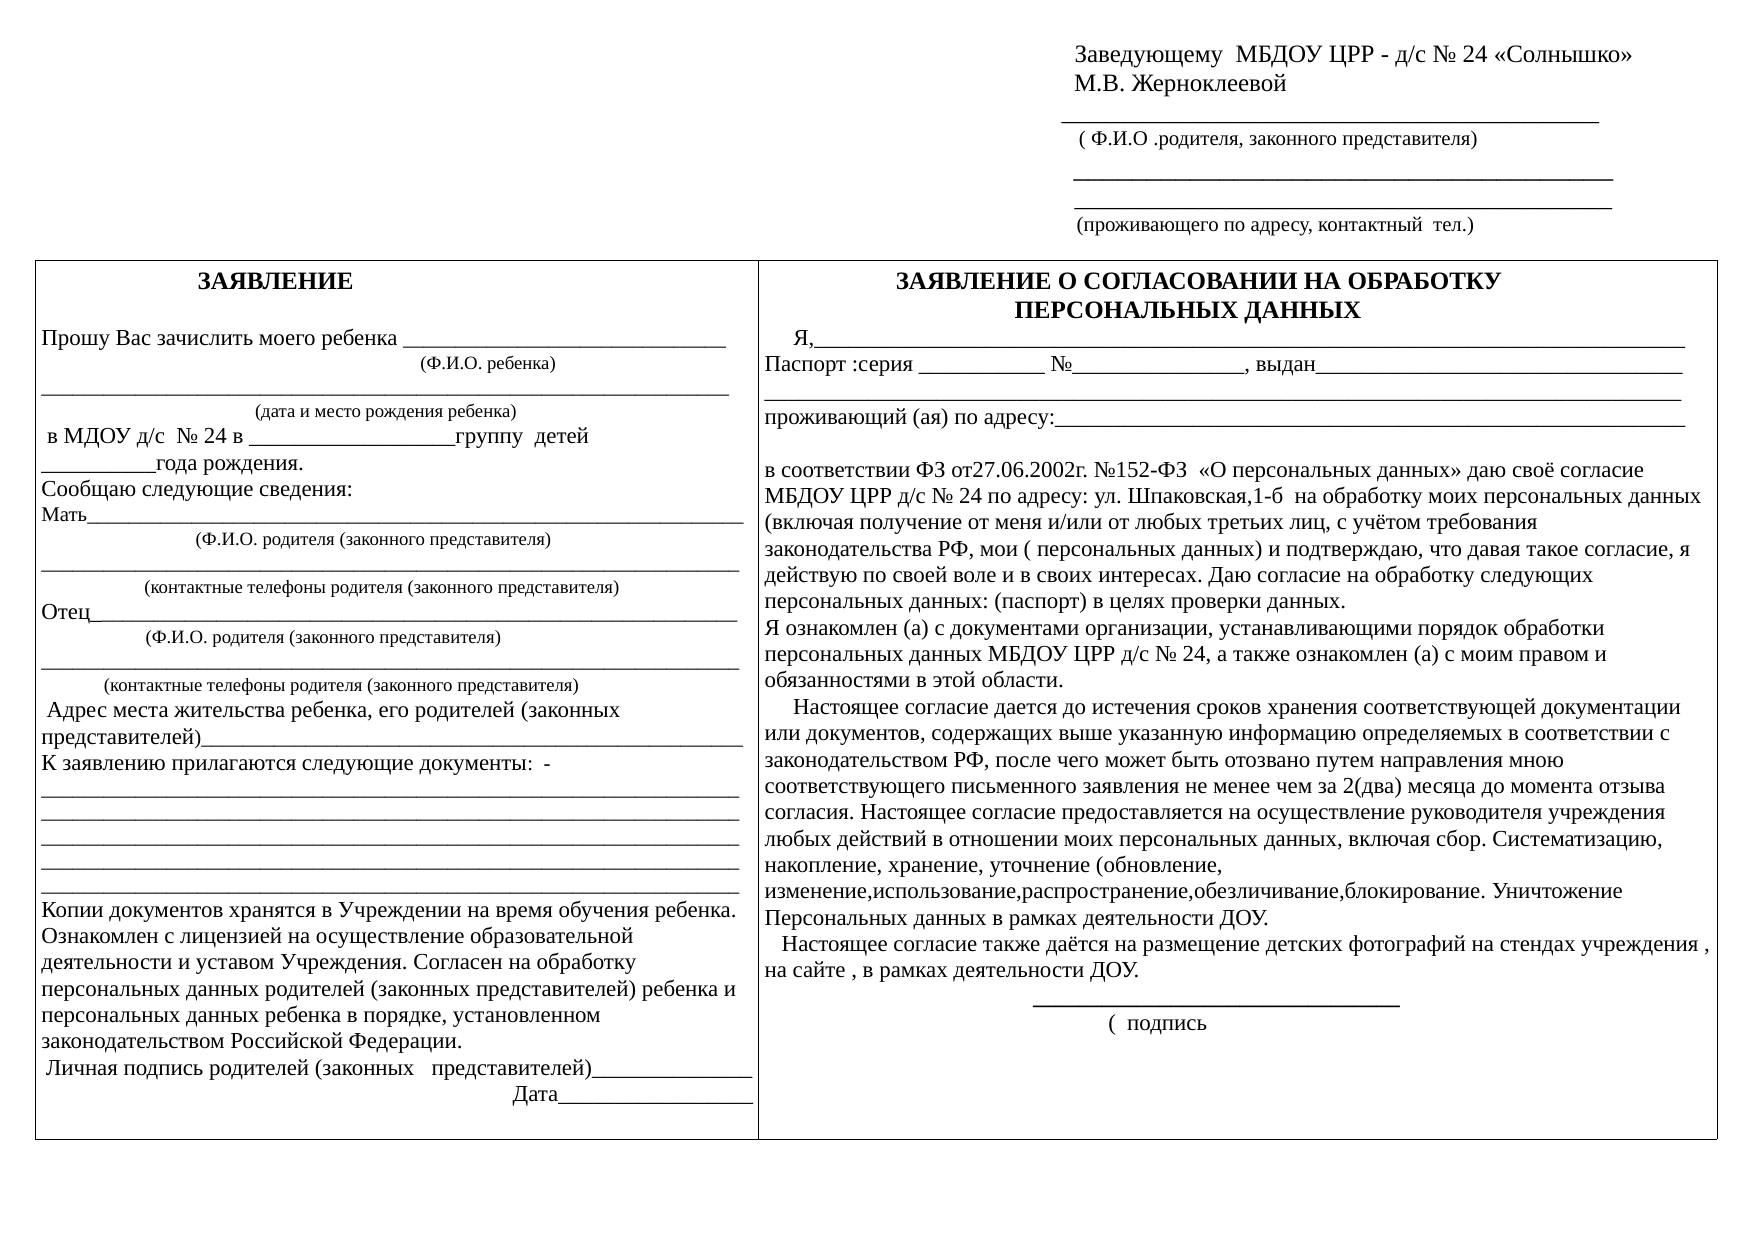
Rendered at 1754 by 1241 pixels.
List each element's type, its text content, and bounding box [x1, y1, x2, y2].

text _____________________________________ [118, 150, 1636, 183]
text ___________________________________________ [118, 183, 1636, 212]
text ___________________________________________ [118, 97, 1636, 126]
text ( Ф.И.О .родителя, законного представителя) [118, 126, 1636, 150]
table_header ЗАЯВЛЕНИЕ О СОГЛАСОВАНИИ НА ОБРАБОТКУ ПЕРСОНАЛЬНЫХ ДАННЫХ Я,____________________________________________________________________________ Паспорт :серия ___________ №_______________, выдан________________________________ ________________________________________________________________________________ проживающий (ая) по адресу:_______________________________________________________ в соответствии ФЗ от27.06.2002г. №152-ФЗ «О персональных данных» даю своё согласие МБДОУ ЦРР д/с № 24 по адресу: ул. Шпаковская,1-б на обработку моих персональных данных (включая получение от меня и/или от любых третьих лиц, с учётом требования законодательства РФ, мои ( персональных данных) и подтверждаю, что давая такое согласие, я действую по своей воле и в своих интересах. Даю согласие на обработку следующих персональных данных: (паспорт) в целях проверки данных. Я ознакомлен (а) с документами организации, устанавливающими порядок обработки персональных данных МБДОУ ЦРР д/с № 24, а также ознакомлен (а) с моим правом и обязанностями в этой области. Настоящее согласие дается до истечения сроков хранения соответствующей документации или документов, содержащих выше указанную информацию определяемых в соответствии с законодательством РФ, после чего может быть отозвано путем направления мною соответствующего письменного заявления не менее чем за 2(два) месяца до момента отзыва согласия. Настоящее согласие предоставляется на осуществление руководителя учреждения любых действий в отношении моих персональных данных, включая сбор. Систематизацию, накопление, хранение, уточнение (обновление, изменение,использование,распространение,обезличивание,блокирование. Уничтожение Персональных данных в рамках деятельности ДОУ. Настоящее согласие также даётся на размещение детских фотографий на стендах учреждения , на сайте , в рамках деятельности ДОУ. ________________________________ ( подпись [759, 261, 1717, 1139]
text Заведующему МБДОУ ЦРР - д/с № 24 «Солнышко» [118, 39, 1636, 68]
text М.В. Жерноклеевой [118, 68, 1636, 97]
text (проживающего по адресу, контактный тел.) [118, 212, 1636, 236]
table_header ЗАЯВЛЕНИЕ Прошу Вас зачислить моего ребенка _______________________________ (Ф.И.О. ребенка) __________________________________________________________________ (дата и место рождения ребенка) в МДОУ д/с № 24 в __________________группу детей __________года рождения. Сообщаю следующие сведения: Мать_______________________________________________________________ (Ф.И.О. родителя (законного представителя) ___________________________________________________________________ (контактные телефоны родителя (законного представителя) Отец______________________________________________________________ (Ф.И.О. родителя (законного представителя) ___________________________________________________________________ (контактные телефоны родителя (законного представителя) Адрес места жительства ребенка, его родителей (законных представителей)____________________________________________________ К заявлению прилагаются следующие документы: - ___________________________________________________________________ ___________________________________________________________________ ___________________________________________________________________ ___________________________________________________________________ ___________________________________________________________________ Копии документов хранятся в Учреждении на время обучения ребенка. Ознакомлен с лицензией на осуществление образовательной деятельности и уставом Учреждения. Согласен на обработку персональных данных родителей (законных представителей) ребенка и персональных данных ребенка в порядке, установленном законодательством Российской Федерации. Личная подпись родителей (законных представителей)______________ Дата_________________ [36, 261, 758, 1139]
